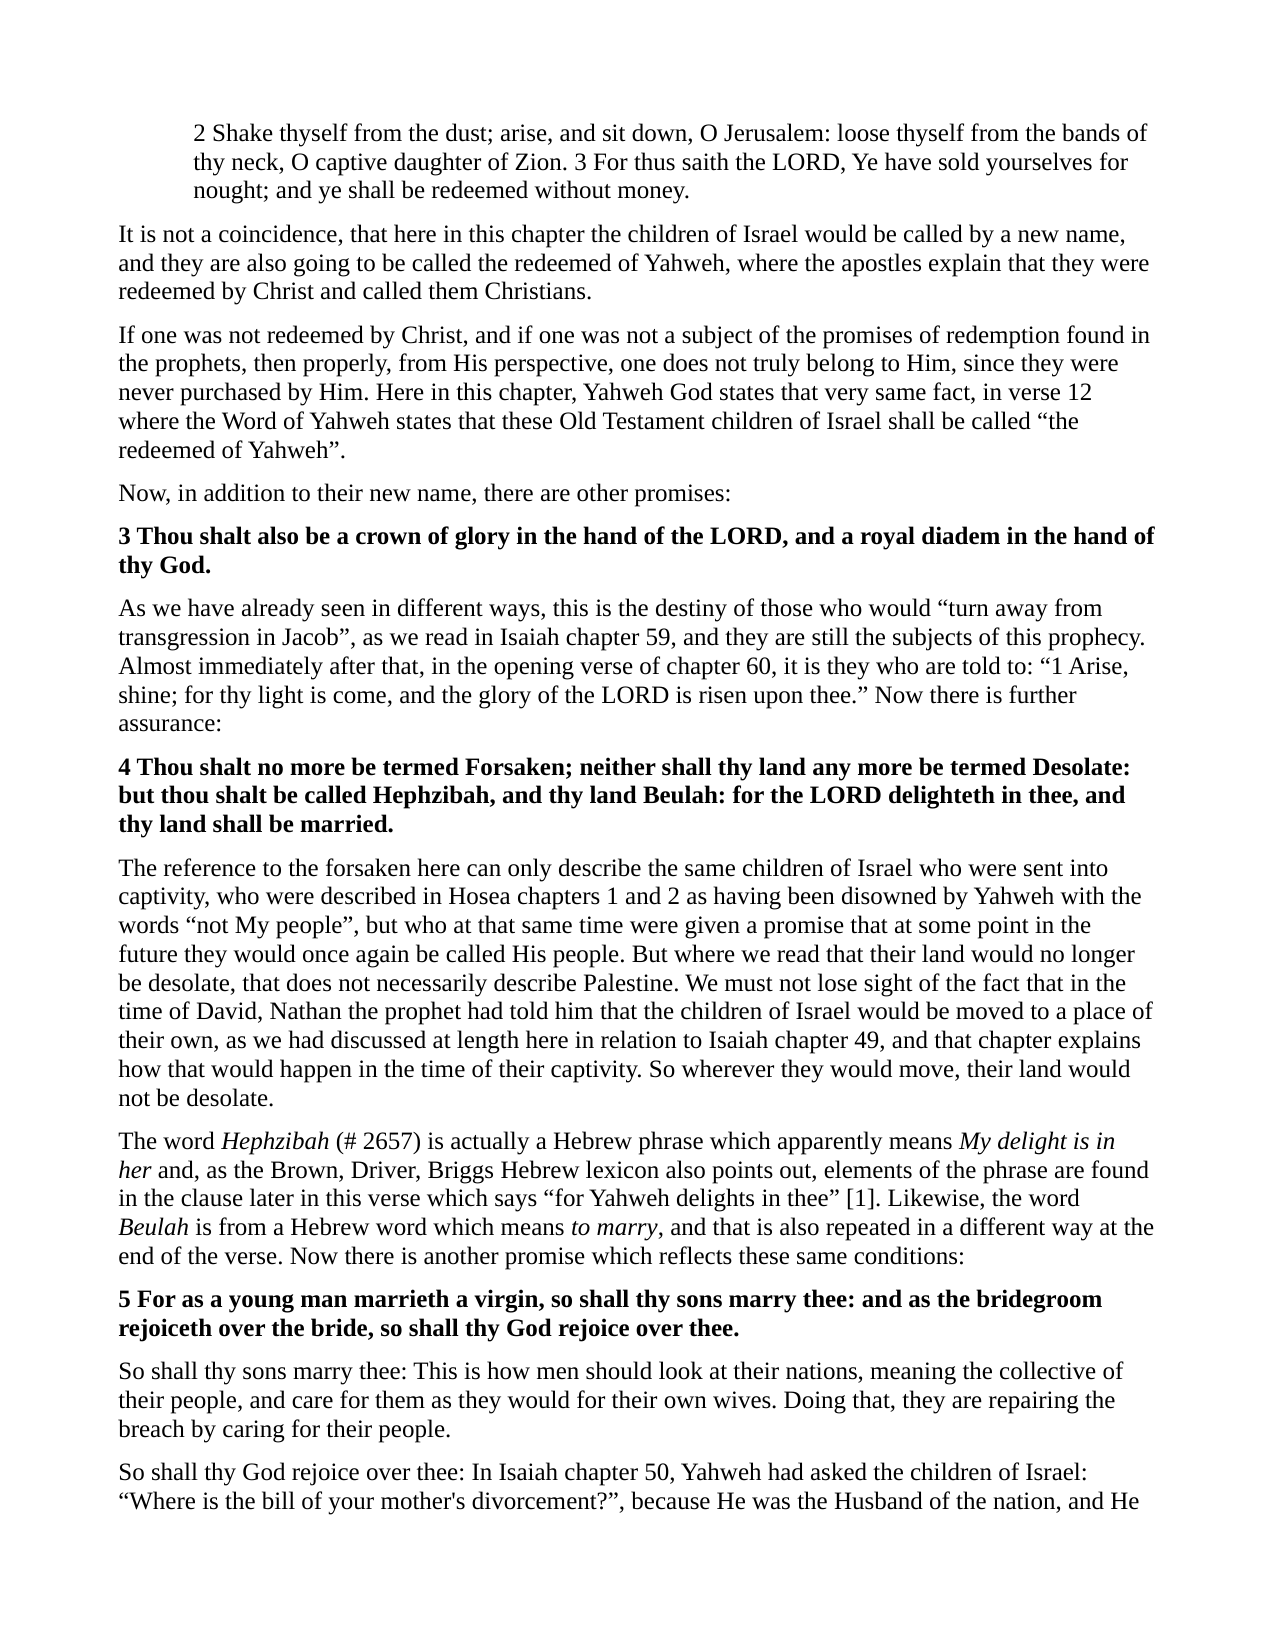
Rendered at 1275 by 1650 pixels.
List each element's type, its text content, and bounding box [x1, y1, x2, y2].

text 2 Shake thyself from the dust; arise, and sit down, O Jerusalem: loose thyself from the bands of thy neck, O captive daughter of Zion. 3 For thus saith the LORD, Ye have sold yourselves for nought; and ye shall be redeemed without money. [193, 118, 1157, 204]
text If one was not redeemed by Christ, and if one was not a subject of the promises of redemption found in the prophets, then properly, from His perspective, one does not truly belong to Him, since they were never purchased by Him. Here in this chapter, Yahweh God states that very same fact, in verse 12 where the Word of Yahweh states that these Old Testament children of Israel shall be called “the redeemed of Yahweh”. [118, 320, 1157, 463]
text 3 Thou shalt also be a crown of glory in the hand of the LORD, and a royal diadem in the hand of thy God. [118, 521, 1157, 579]
text So shall thy God rejoice over thee: In Isaiah chapter 50, Yahweh had asked the children of Israel: “Where is the bill of your mother's divorcement?”, because He was the Husband of the nation, and He [118, 1457, 1157, 1515]
text The reference to the forsaken here can only describe the same children of Israel who were sent into captivity, who were described in Hosea chapters 1 and 2 as having been disowned by Yahweh with the words “not My people”, but who at that same time were given a promise that at some point in the future they would once again be called His people. But where we read that their land would no longer be desolate, that does not necessarily describe Palestine. We must not lose sight of the fact that in the time of David, Nathan the prophet had told him that the children of Israel would be moved to a place of their own, as we had discussed at length here in relation to Isaiah chapter 49, and that chapter explains how that would happen in the time of their captivity. So wherever they would move, their land would not be desolate. [118, 853, 1157, 1111]
text The word Hephzibah (# 2657) is actually a Hebrew phrase which apparently means My delight is in her and, as the Brown, Driver, Briggs Hebrew lexicon also points out, elements of the phrase are found in the clause later in this verse which says “for Yahweh delights in thee” [1]. Likewise, the word Beulah is from a Hebrew word which means to marry, and that is also repeated in a different way at the end of the verse. Now there is another promise which reflects these same conditions: [118, 1126, 1157, 1270]
text So shall thy sons marry thee: This is how men should look at their nations, meaning the collective of their people, and care for them as they would for their own wives. Doing that, they are repairing the breach by caring for their people. [118, 1356, 1157, 1443]
text 5 For as a young man marrieth a virgin, so shall thy sons marry thee: and as the bridegroom rejoiceth over the bride, so shall thy God rejoice over thee. [118, 1284, 1157, 1342]
text Now, in addition to their new name, there are other promises: [118, 478, 1157, 507]
text It is not a coincidence, that here in this chapter the children of Israel would be called by a new name, and they are also going to be called the redeemed of Yahweh, where the apostles explain that they were redeemed by Christ and called them Christians. [118, 219, 1157, 305]
text As we have already seen in different ways, this is the destiny of those who would “turn away from transgression in Jacob”, as we read in Isaiah chapter 59, and they are still the subjects of this prophecy. Almost immediately after that, in the opening verse of chapter 60, it is they who are told to: “1 Arise, shine; for thy light is come, and the glory of the LORD is risen upon thee.” Now there is further assurance: [118, 593, 1157, 737]
text 4 Thou shalt no more be termed Forsaken; neither shall thy land any more be termed Desolate: but thou shalt be called Hephzibah, and thy land Beulah: for the LORD delighteth in thee, and thy land shall be married. [118, 752, 1157, 838]
